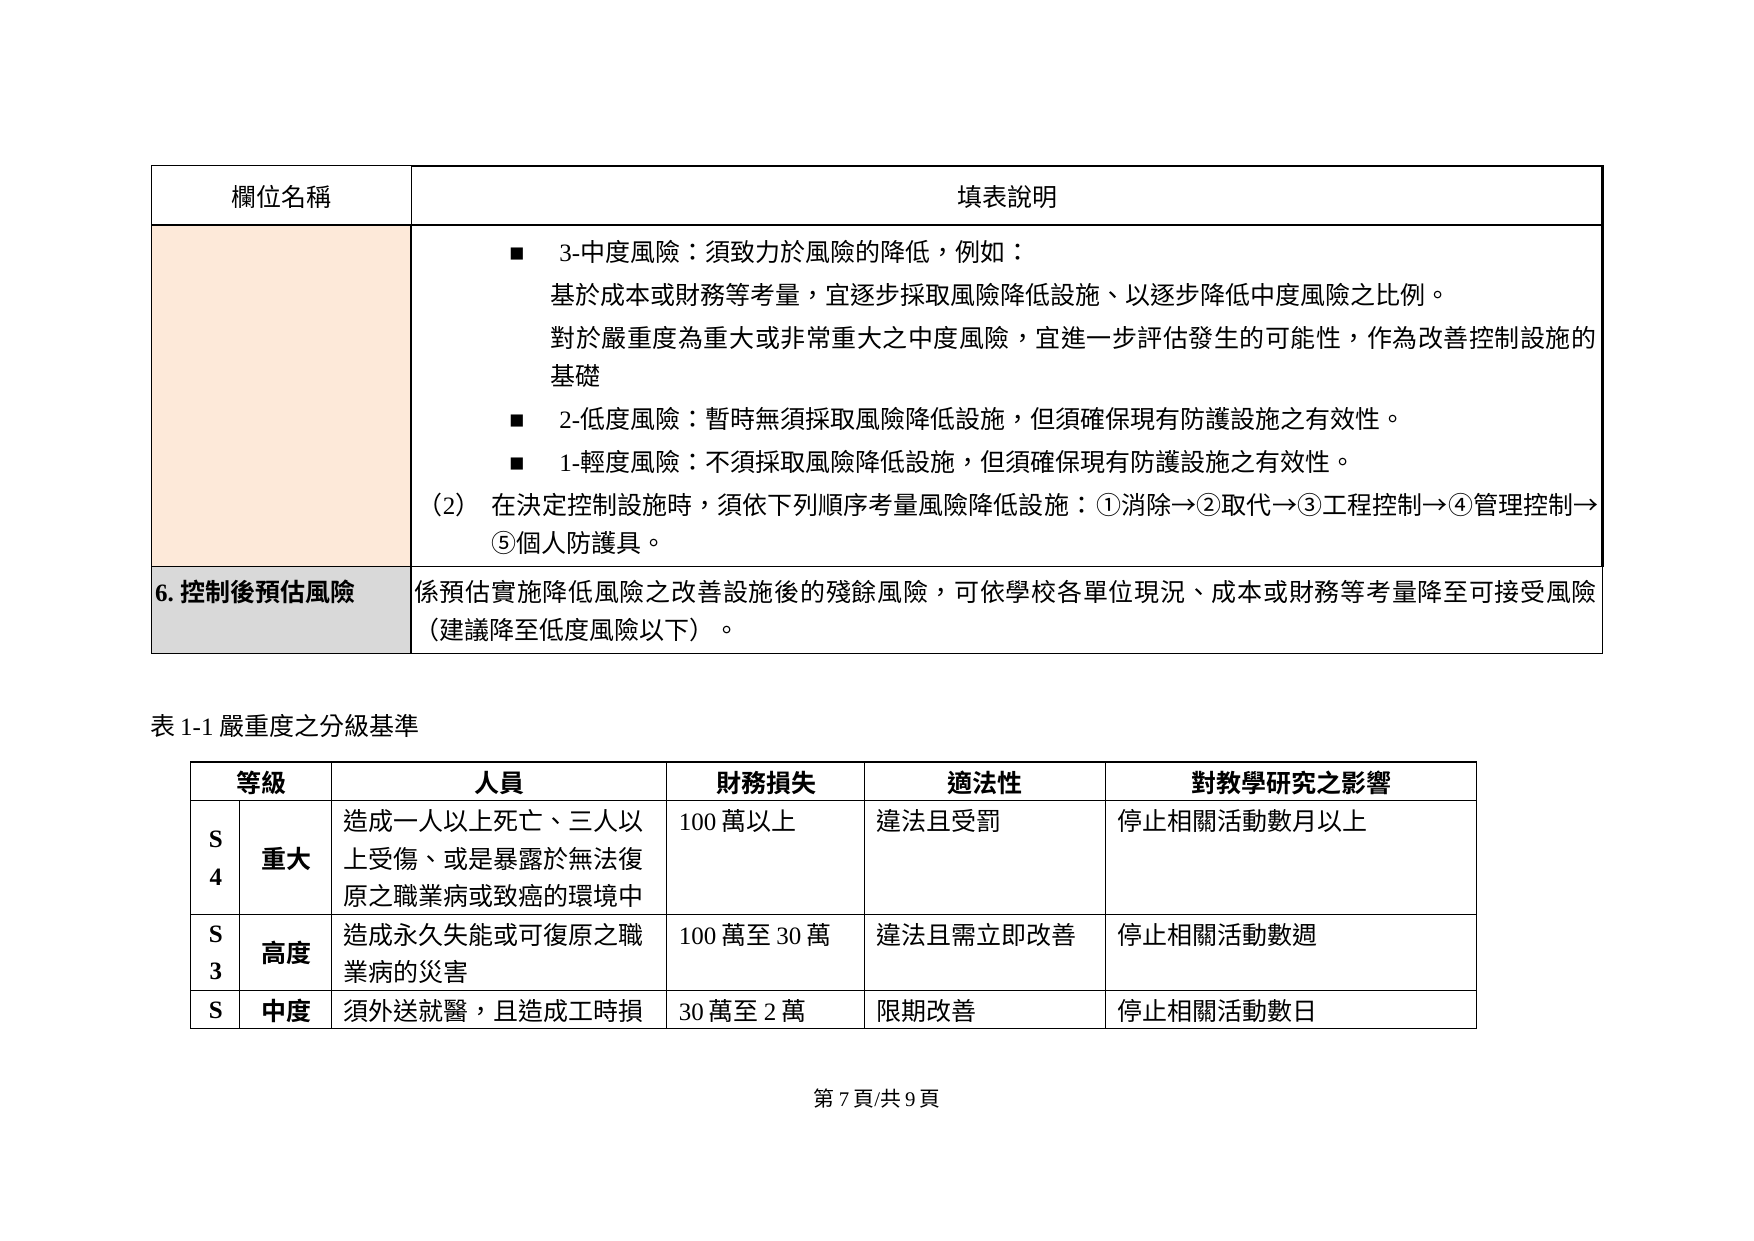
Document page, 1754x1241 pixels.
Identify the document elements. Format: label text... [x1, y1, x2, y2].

table_cell 高度 [240, 915, 331, 989]
table_cell 100萬至30萬 [667, 915, 864, 989]
table_cell 6. 控制後預估風險 [152, 567, 410, 653]
table_cell 停止相關活動數週 [1106, 915, 1476, 989]
table_header 人員 [332, 763, 666, 800]
table_cell 限期改善 [865, 991, 1105, 1028]
table_header 欄位名稱 [152, 166, 411, 224]
table_header 填表說明 [412, 167, 1601, 224]
table_cell 停止相關活動數日 [1106, 991, 1476, 1028]
table_cell 造成一人以上死亡、三人以上受傷、或是暴露於無法復原之職業病或致癌的環境中 [332, 801, 666, 913]
table_cell 違法且需立即改善 [865, 915, 1105, 989]
table_header 財務損失 [667, 763, 864, 800]
table_header 對教學研究之影響 [1106, 763, 1476, 800]
table_header 等級 [191, 763, 331, 800]
table_cell S [191, 991, 239, 1028]
table_cell 重大 [240, 801, 331, 913]
table_cell 違法且受罰 [865, 801, 1105, 913]
table_cell 須外送就醫，且造成工時損 [332, 991, 666, 1028]
table_cell 停止相關活動數月以上 [1106, 801, 1476, 913]
table_cell 依據風險評估結果，決定必須採取的風險降低設施： 5-重大風險：須立即採取風險降低設施，在風險降低前不應開始或繼續作業。 4-高度風險：須在一定期限內採取風險控制設施，在風險降低前不可開始作業，可能需要相當多的資源以降低風險，若現行作業具高度風險，須儘速進行風險降低設施。 3-中度風險：須致力於風險的降低，例如： 基於成本或財務等考量，宜逐步採取風險降低設施、以逐步降低中度風險之比例。 對於嚴重度為重大或非常重大之中度風險，宜進一步評估發生的可能性，作為改善控制設施的基礎 2-低度風險：暫時無須採取風險降低設施，但須確保現有防護設施之有效性。 1-輕度風險：不須採取風險降低設施，但須確保現有防護設施之有效性。 在決定控制設施時，須依下列順序考量風險降低設施：①消除→②取代→③工程控制→④管理控制→⑤個人防護具。 [412, 226, 1601, 566]
table_header 適法性 [865, 763, 1105, 800]
table_cell S4 [191, 801, 239, 913]
table_cell [152, 226, 410, 566]
table_cell 係預估實施降低風險之改善設施後的殘餘風險，可依學校各單位現況、成本或財務等考量降至可接受風險（建議降至低度風險以下）。 [412, 567, 1602, 653]
table_cell 中度 [240, 991, 331, 1028]
table_cell S3 [191, 915, 239, 989]
table_cell 100萬以上 [667, 801, 864, 913]
table_cell 30萬至2萬 [667, 991, 864, 1028]
text 表1-1 嚴重度之分級基準 [150, 706, 1604, 743]
table_cell 造成永久失能或可復原之職業病的災害 [332, 915, 666, 989]
